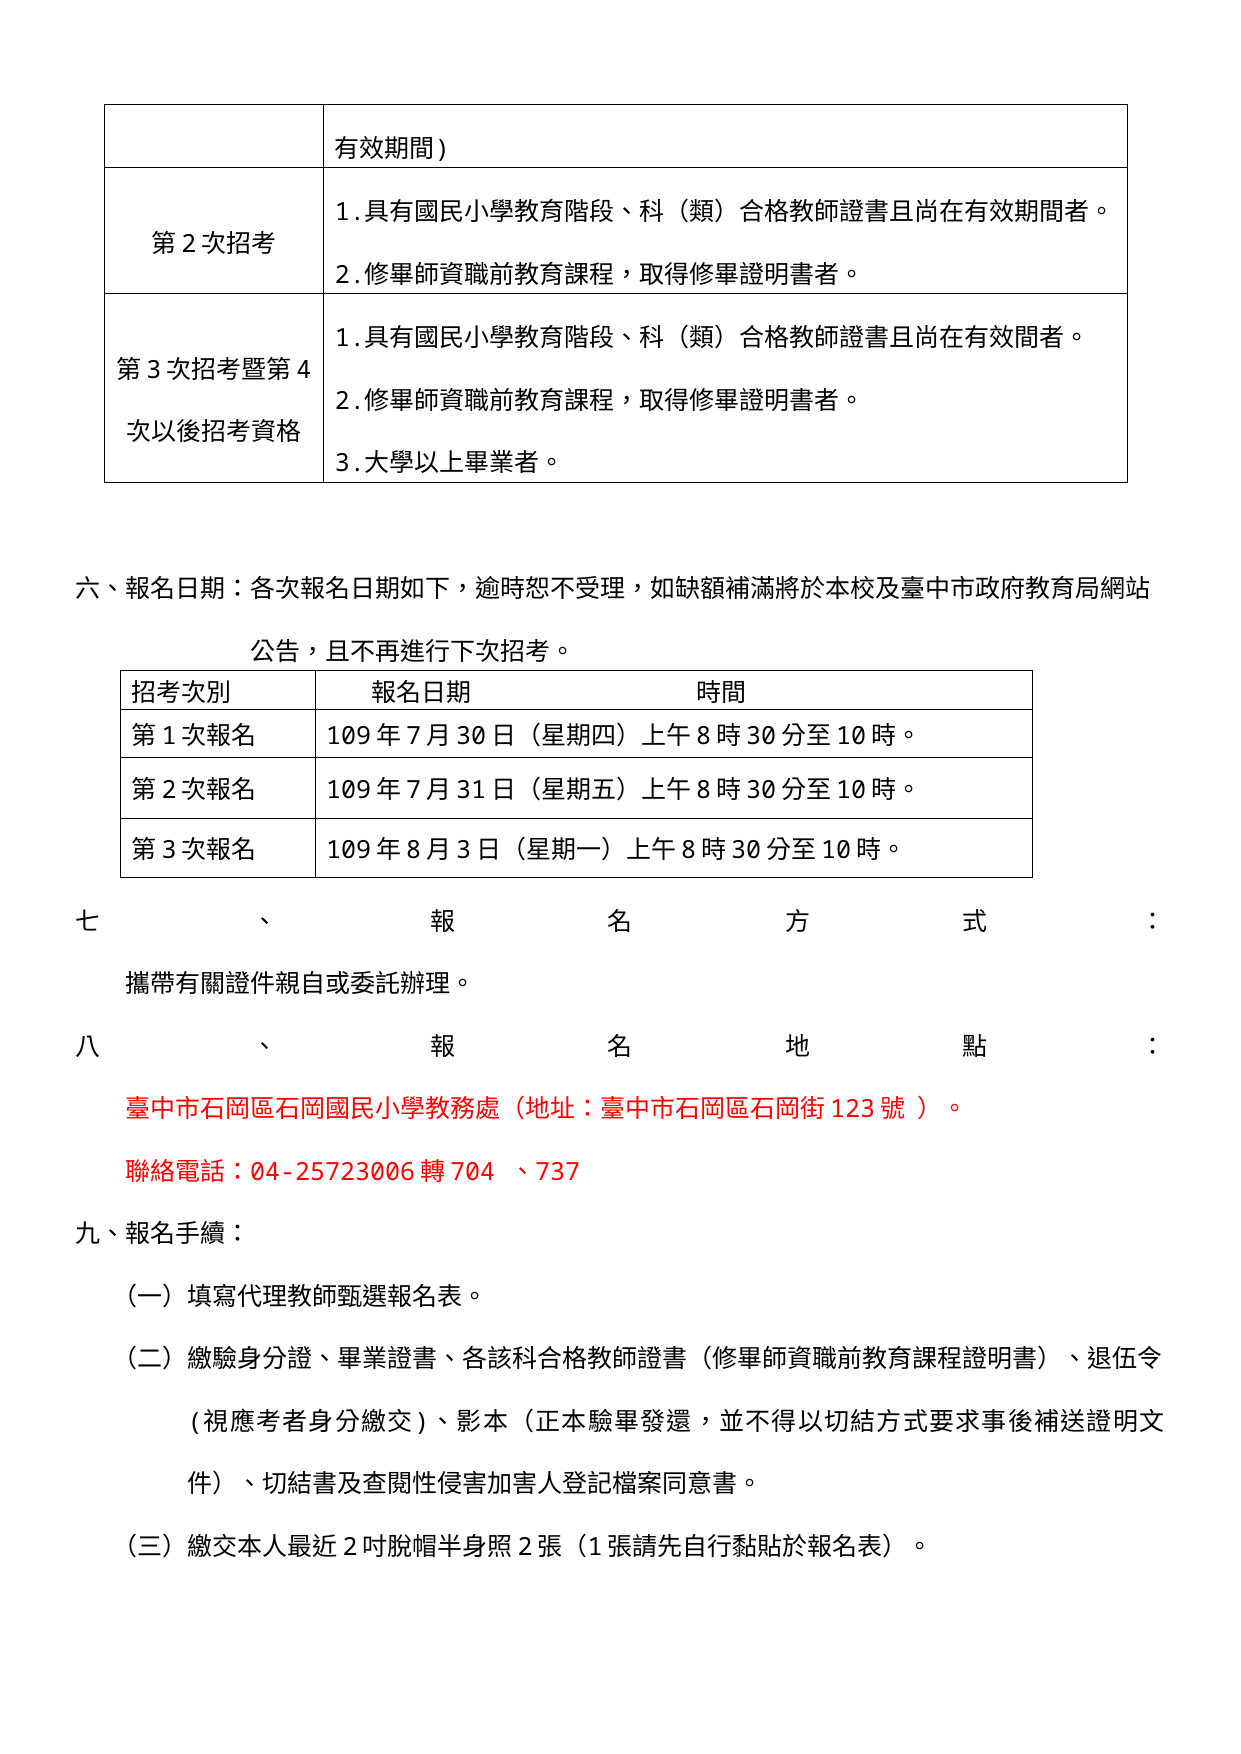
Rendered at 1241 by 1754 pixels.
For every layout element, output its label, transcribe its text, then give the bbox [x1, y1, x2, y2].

table_cell 第3次招考暨第4次以後招考資格 [105, 294, 323, 482]
table_header 招考次別 [304, 671, 315, 709]
table_cell 第3次報名 [121, 819, 315, 877]
table_header [105, 105, 323, 167]
table_cell 1.具有國民小學教育階段、科（類）合格教師證書且尚在有效間者。 2.修畢師資職前教育課程，取得修畢證明書者。 3.大學以上畢業者。 [324, 294, 1127, 482]
table_cell 1.具有國民小學教育階段、科（類）合格教師證書且尚在有效期間者。 2.修畢師資職前教育課程，取得修畢證明書者。 [324, 168, 1127, 293]
table_cell 第1次報名 [121, 710, 315, 757]
table_cell 第2次報名 [121, 758, 315, 818]
table_header 報名日期 時間 [316, 671, 326, 709]
text 六、報名日期：各次報名日期如下，逾時恕不受理，如缺額補滿將於本校及臺中市政府教育局網站公告，且不再進行下次招考。 [75, 545, 1165, 670]
table_cell 109年7月30日（星期四）上午8時30分至10時。 [316, 710, 1032, 757]
text 聯絡電話：04-25723006轉704 、737 [125, 1128, 1165, 1190]
text （一）填寫代理教師甄選報名表。 [75, 1253, 1165, 1315]
table_cell 109年7月31日（星期五）上午8時30分至10時。 [316, 758, 1032, 818]
table_cell 109年8月3日（星期一）上午8時30分至10時。 [316, 819, 1032, 877]
text （三）繳交本人最近2吋脫帽半身照2張（1張請先自行黏貼於報名表）。 [112, 1503, 1165, 1565]
table_header 有效期間) [324, 105, 1127, 167]
table_header 報名日期 時間 [1021, 671, 1032, 709]
text 八、報名地點： 臺中市石岡區石岡國民小學教務處（地址：臺中市石岡區石岡街123號 ）。 [75, 1003, 1165, 1128]
text 七、報名方式： 攜帶有關證件親自或委託辦理。 [75, 878, 1165, 1003]
table_cell 第2次招考 [105, 168, 323, 293]
table_header 招考次別 [121, 671, 131, 709]
text 九、報名手續： [75, 1190, 1165, 1253]
text （二）繳驗身分證、畢業證書、各該科合格教師證書（修畢師資職前教育課程證明書）、退伍令(視應考者身分繳交)、影本（正本驗畢發還，並不得以切結方式要求事後補送證明文件）、切結書及查閱性侵害加害人登記檔案同意書。 [112, 1315, 1165, 1503]
